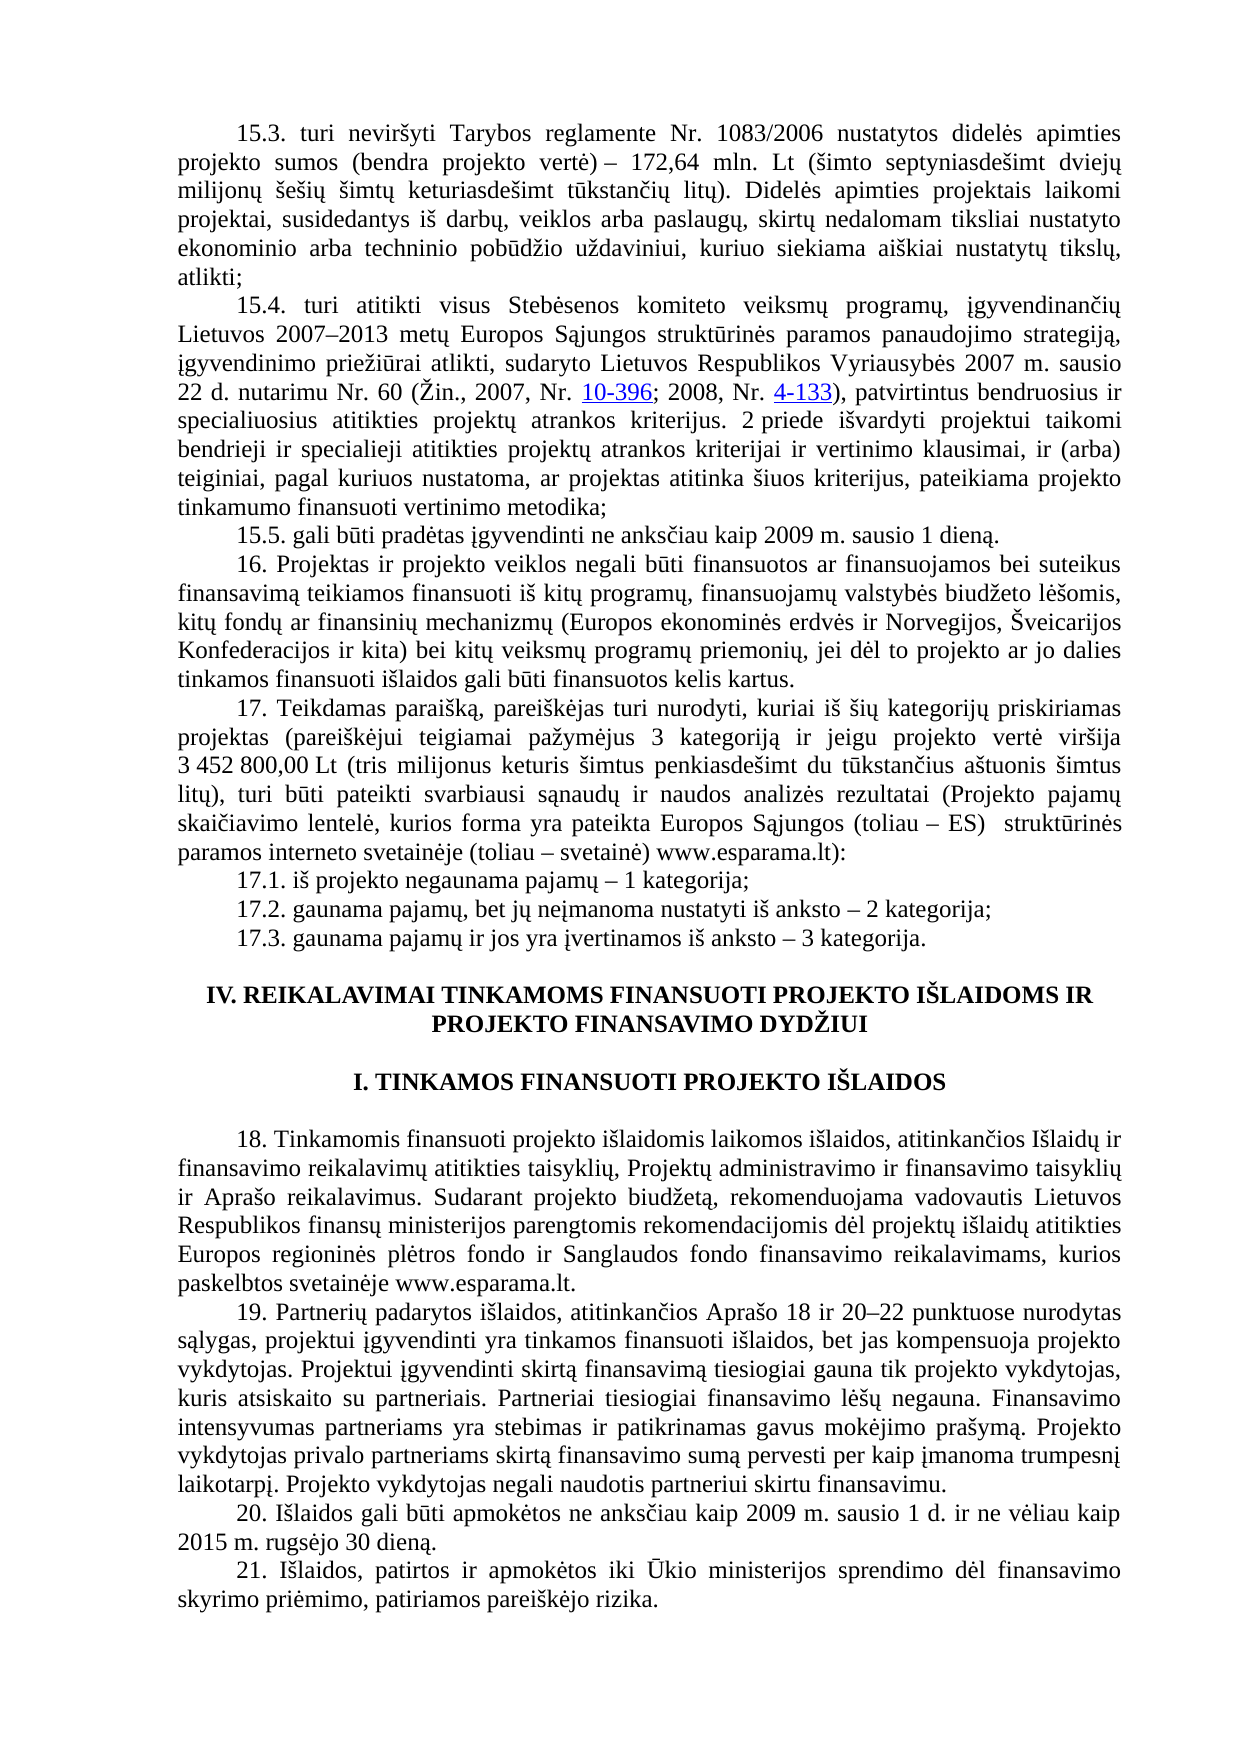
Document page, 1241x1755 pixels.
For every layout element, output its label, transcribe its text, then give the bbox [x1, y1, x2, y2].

text 19. Partnerių padarytos išlaidos, atitinkančios Aprašo 18 ir 20–22 punktuose nurodytas sąlygas, projektui įgyvendinti yra tinkamos finansuoti išlaidos, bet jas kompensuoja projekto vykdytojas. Projektui įgyvendinti skirtą finansavimą tiesiogiai gauna tik projekto vykdytojas, kuris atsiskaito su partneriais. Partneriai tiesiogiai finansavimo lėšų negauna. Finansavimo intensyvumas partneriams yra stebimas ir patikrinamas gavus mokėjimo prašymą. Projekto vykdytojas privalo partneriams skirtą finansavimo sumą pervesti per kaip įmanoma trumpesnį laikotarpį. Projekto vykdytojas negali naudotis partneriui skirtu finansavimu. [177, 1297, 1122, 1498]
text I. TINKAMOS FINANSUOTI PROJEKTO IŠLAIDOS [177, 1067, 1122, 1096]
text IV. REIKALAVIMAI TINKAMOMS FINANSUOTI PROJEKTO IŠLAIDOMS IR PROJEKTO FINANSAVIMO DYDŽIUI [177, 981, 1122, 1038]
text 16. Projektas ir projekto veiklos negali būti finansuotos ar finansuojamos bei suteikus finansavimą teikiamos finansuoti iš kitų programų, finansuojamų valstybės biudžeto lėšomis, kitų fondų ar finansinių mechanizmų (Europos ekonominės erdvės ir Norvegijos, Šveicarijos Konfederacijos ir kita) bei kitų veiksmų programų priemonių, jei dėl to projekto ar jo dalies tinkamos finansuoti išlaidos gali būti finansuotos kelis kartus. [177, 549, 1122, 693]
text 15.5. gali būti pradėtas įgyvendinti ne anksčiau kaip 2009 m. sausio 1 dieną. [177, 521, 1122, 549]
text 17.2. gaunama pajamų, bet jų neįmanoma nustatyti iš anksto – 2 kategorija; [177, 894, 1122, 923]
text 17.3. gaunama pajamų ir jos yra įvertinamos iš anksto – 3 kategorija. [177, 923, 1122, 952]
text 15.3. turi neviršyti Tarybos reglamente Nr. 1083/2006 nustatytos didelės apimties projekto sumos (bendra projekto vertė) – 172,64 mln. Lt (šimto septyniasdešimt dviejų milijonų šešių šimtų keturiasdešimt tūkstančių litų). Didelės apimties projektais laikomi projektai, susidedantys iš darbų, veiklos arba paslaugų, skirtų nedalomam tiksliai nustatyto ekonominio arba techninio pobūdžio uždaviniui, kuriuo siekiama aiškiai nustatytų tikslų, atlikti; [177, 118, 1122, 291]
text 15.4. turi atitikti visus Stebėsenos komiteto veiksmų programų, įgyvendinančių Lietuvos 2007–2013 metų Europos Sąjungos struktūrinės paramos panaudojimo strategiją, įgyvendinimo priežiūrai atlikti, sudaryto Lietuvos Respublikos Vyriausybės 2007 m. sausio 22 d. nutarimu Nr. 60 (Žin., 2007, Nr. 10-396; 2008, Nr. 4-133), patvirtintus bendruosius ir specialiuosius atitikties projektų atrankos kriterijus. 2 priede išvardyti projektui taikomi bendrieji ir specialieji atitikties projektų atrankos kriterijai ir vertinimo klausimai, ir (arba) teiginiai, pagal kuriuos nustatoma, ar projektas atitinka šiuos kriterijus, pateikiama projekto tinkamumo finansuoti vertinimo metodika; [177, 291, 1122, 521]
text 18. Tinkamomis finansuoti projekto išlaidomis laikomos išlaidos, atitinkančios Išlaidų ir finansavimo reikalavimų atitikties taisyklių, Projektų administravimo ir finansavimo taisyklių ir Aprašo reikalavimus. Sudarant projekto biudžetą, rekomenduojama vadovautis Lietuvos Respublikos finansų ministerijos parengtomis rekomendacijomis dėl projektų išlaidų atitikties Europos regioninės plėtros fondo ir Sanglaudos fondo finansavimo reikalavimams, kurios paskelbtos svetainėje www.esparama.lt. [177, 1124, 1122, 1297]
text 17.1. iš projekto negaunama pajamų – 1 kategorija; [177, 866, 1122, 894]
text 20. Išlaidos gali būti apmokėtos ne anksčiau kaip 2009 m. sausio 1 d. ir ne vėliau kaip 2015 m. rugsėjo 30 dieną. [177, 1498, 1122, 1556]
text 21. Išlaidos, patirtos ir apmokėtos iki Ūkio ministerijos sprendimo dėl finansavimo skyrimo priėmimo, patiriamos pareiškėjo rizika. [177, 1556, 1122, 1613]
text 17. Teikdamas paraišką, pareiškėjas turi nurodyti, kuriai iš šių kategorijų priskiriamas projektas (pareiškėjui teigiamai pažymėjus 3 kategoriją ir jeigu projekto vertė viršija 3 452 800,00 Lt (tris milijonus keturis šimtus penkiasdešimt du tūkstančius aštuonis šimtus litų), turi būti pateikti svarbiausi sąnaudų ir naudos analizės rezultatai (Projekto pajamų skaičiavimo lentelė, kurios forma yra pateikta Europos Sąjungos (toliau – ES) struktūrinės paramos interneto svetainėje (toliau – svetainė) www.esparama.lt): [177, 693, 1122, 866]
